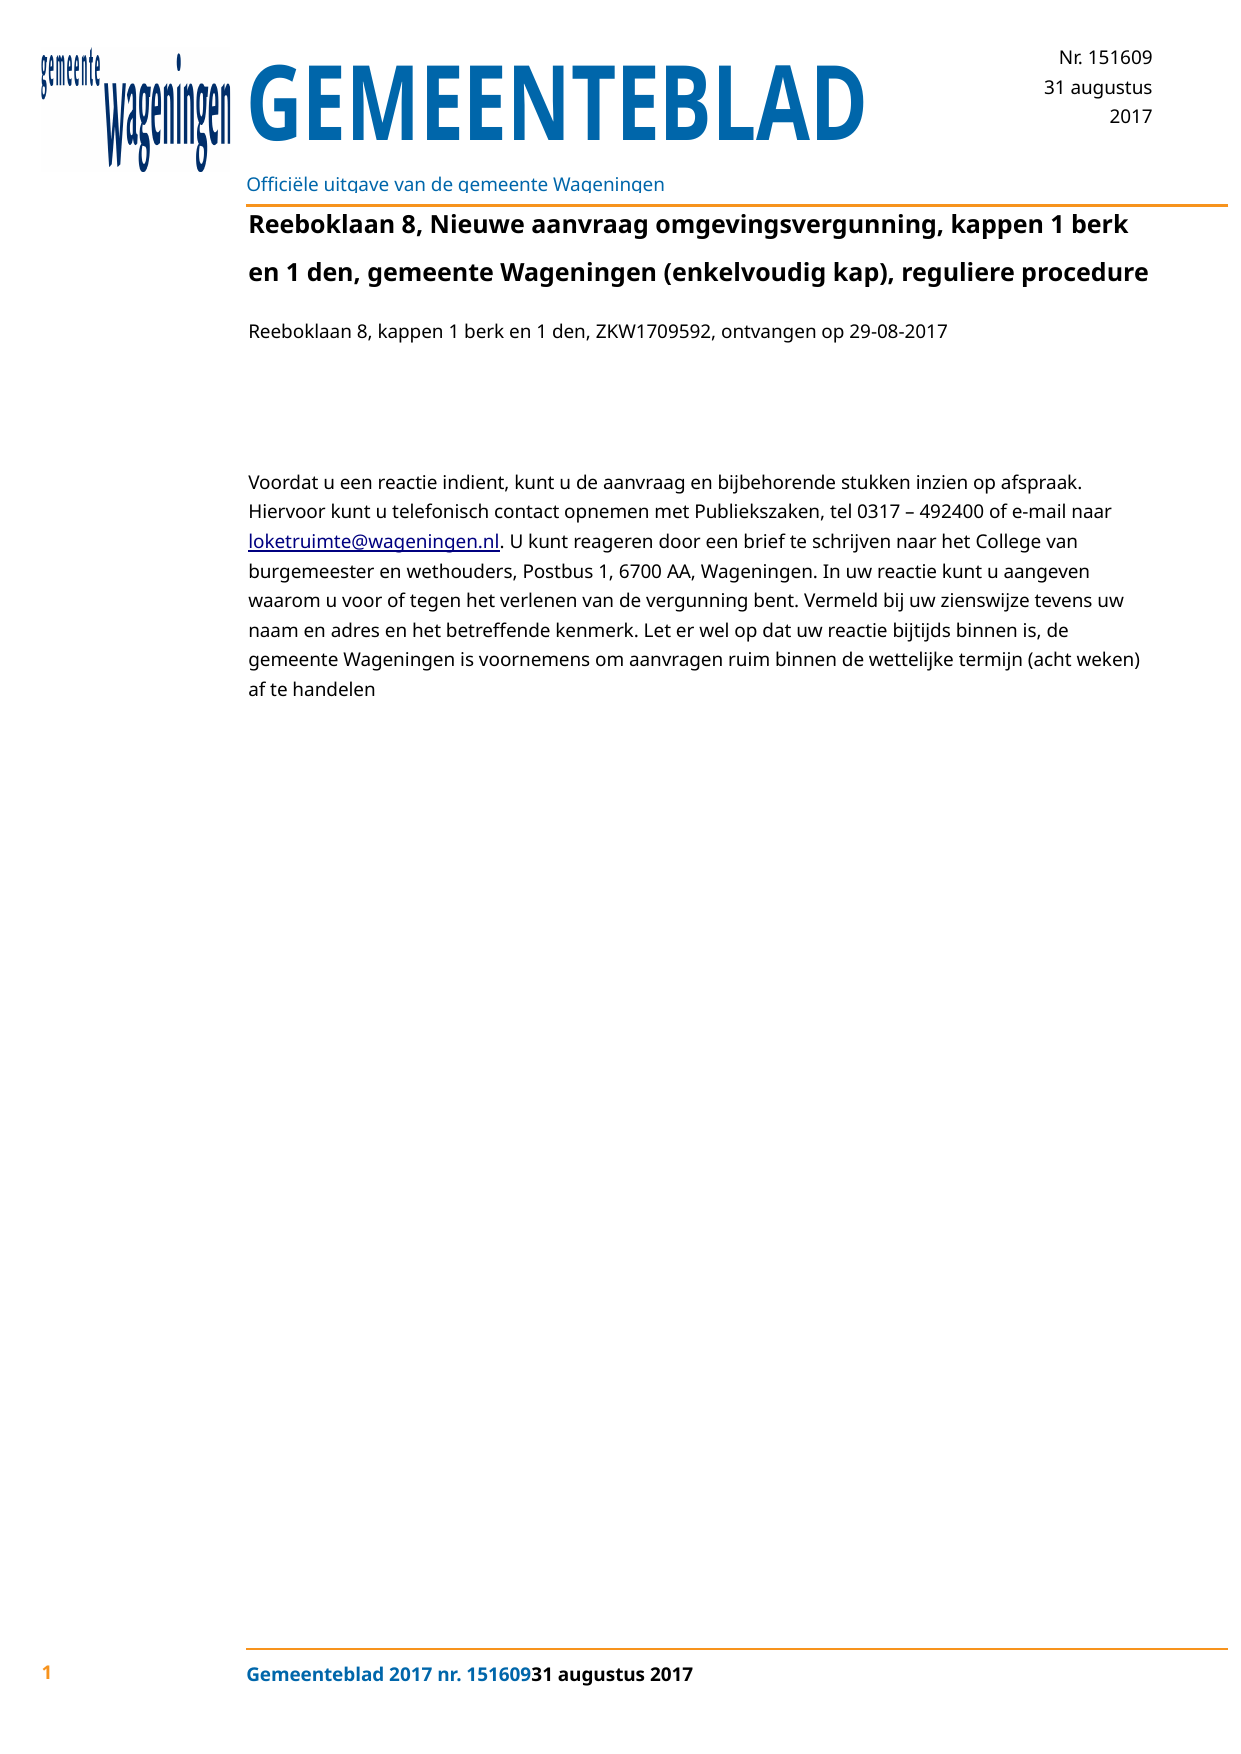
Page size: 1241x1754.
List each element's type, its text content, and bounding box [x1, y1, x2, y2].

text Reeboklaan 8, Nieuwe aanvraag omgevingsvergunning, kappen 1 berk en 1 den, gemeente Wageningen (enkelvoudig kap), reguliere procedure [248, 207, 1152, 288]
text Voordat u een reactie indient, kunt u de aanvraag en bijbehorende stukken inzien op afspraak. Hiervoor kunt u telefonisch contact opnemen met Publiekszaken, tel 0317 – 492400 of e-mail naar loketruimte@wageningen.nl. U kunt reageren door een brief te schrijven naar het College van burgemeester en wethouders, Postbus 1, 6700 AA, Wageningen. In uw reactie kunt u aangeven waarom u voor of tegen het verlenen van de vergunning bent. Vermeld bij uw zienswijze tevens uw naam en adres en het betreffende kenmerk. Let er wel op dat uw reactie bijtijds binnen is, de gemeente Wageningen is voornemens om aanvragen ruim binnen de wettelijke termijn (acht weken) af te handelen [248, 469, 1152, 702]
picture [41, 47, 231, 172]
text Reeboklaan 8, kappen 1 berk en 1 den, ZKW1709592, ontvangen op 29-08-2017 [248, 318, 1152, 344]
